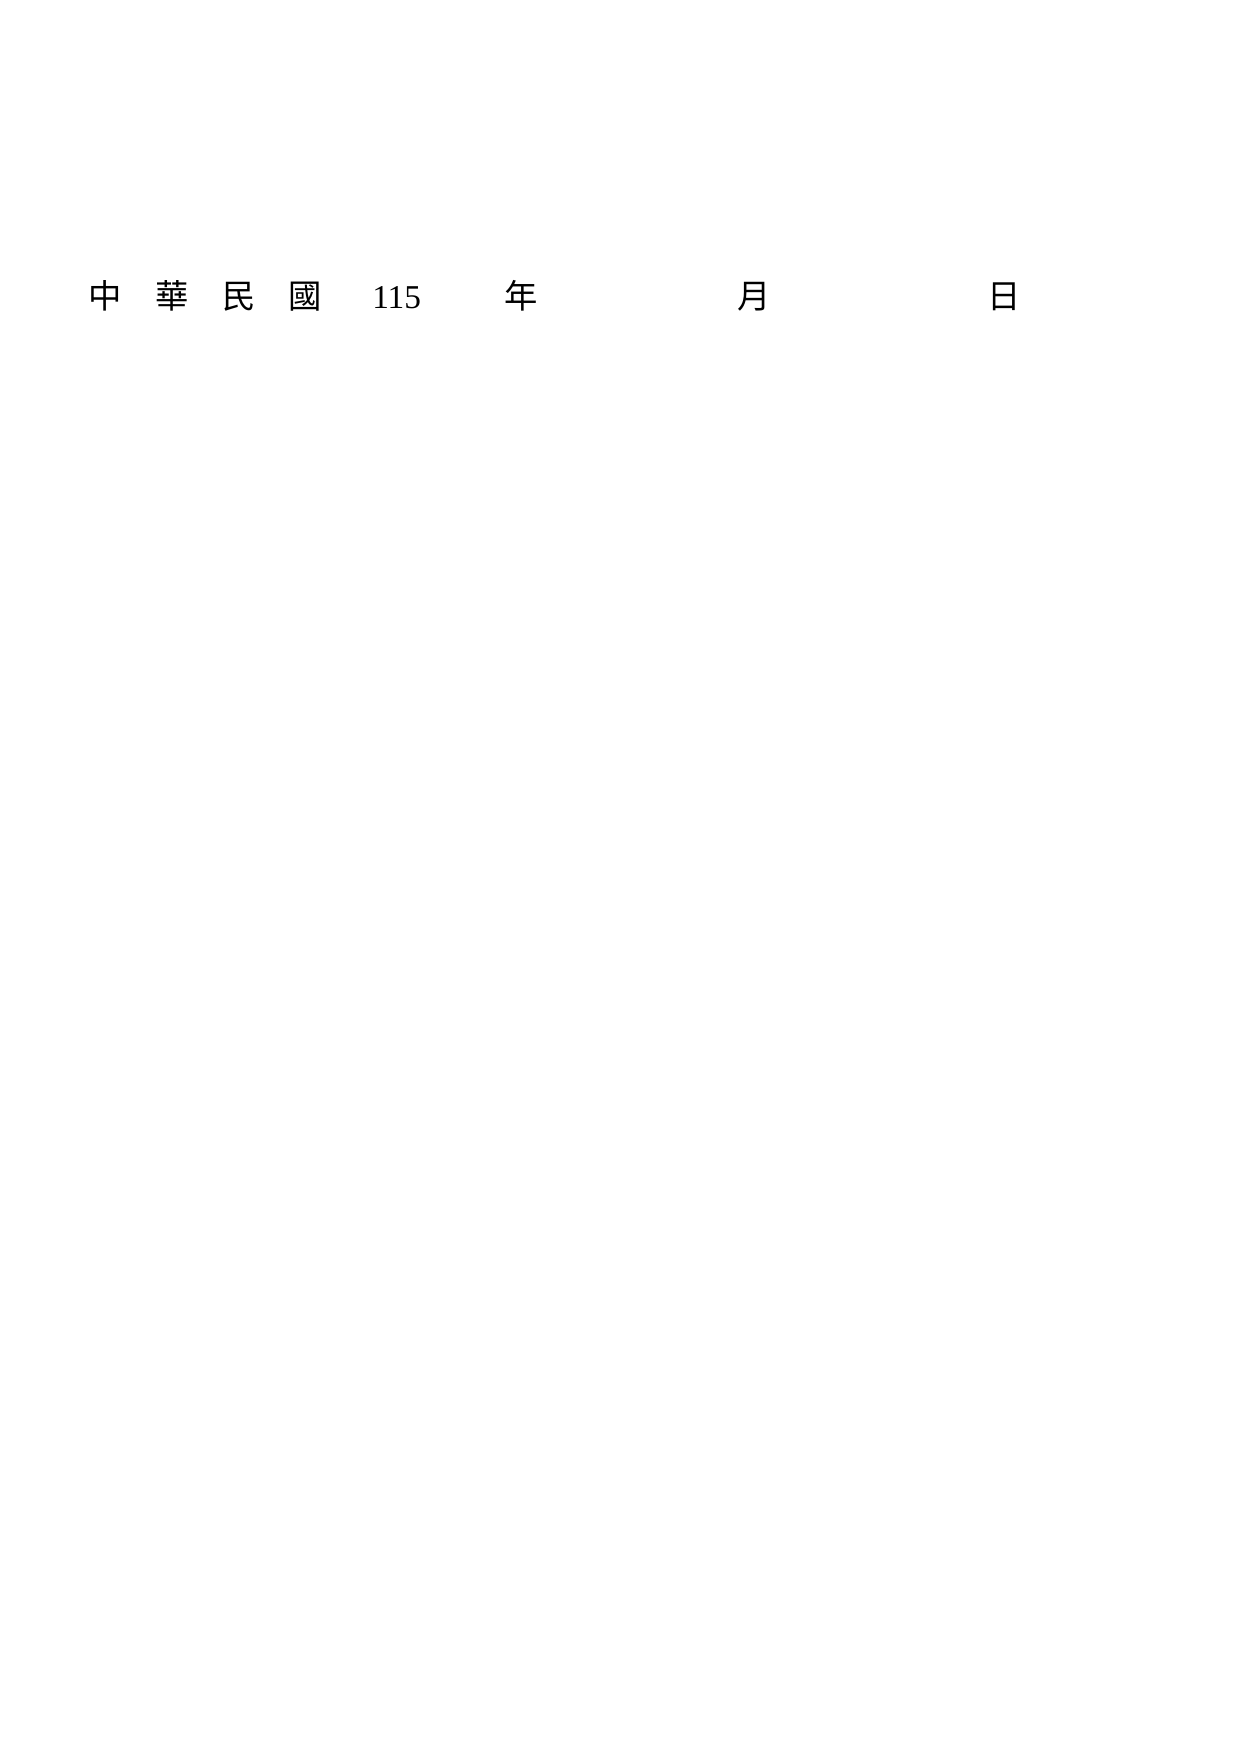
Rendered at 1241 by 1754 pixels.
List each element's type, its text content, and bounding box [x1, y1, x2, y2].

text 中 華 民 國 115 年 月 日 [89, 252, 1152, 314]
